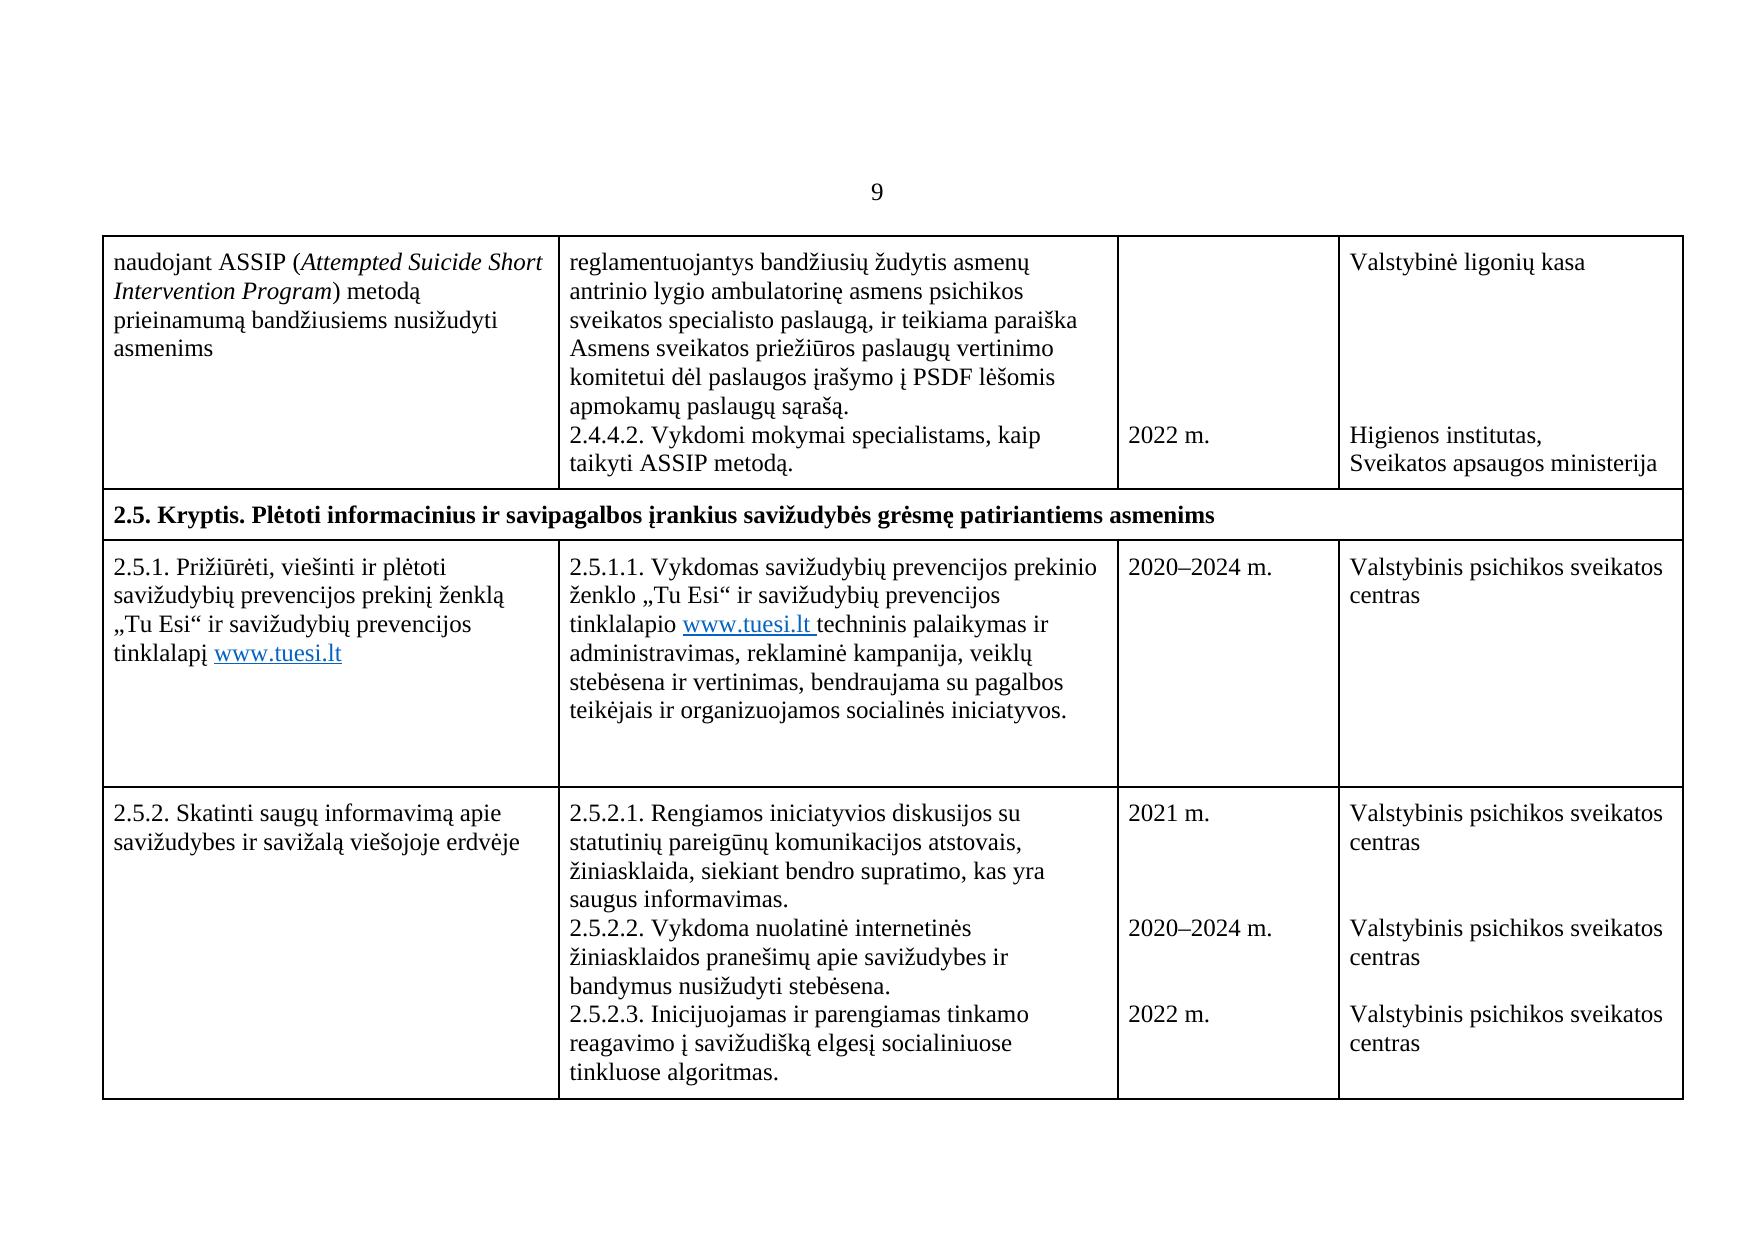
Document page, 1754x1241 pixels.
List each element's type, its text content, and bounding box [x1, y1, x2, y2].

table_cell 2022 m. [1119, 237, 1338, 488]
table_cell Valstybinis psichikos sveikatos centras [1340, 541, 1682, 786]
table_cell 2.5.1. Prižiūrėti, viešinti ir plėtoti savižudybių prevencijos prekinį ženklą „Tu Esi“ ir savižudybių prevencijos tinklalapį www.tuesi.lt [104, 541, 558, 786]
table_cell 2.5.1.1. Vykdomas savižudybių prevencijos prekinio ženklo „Tu Esi“ ir savižudybių prevencijos tinklalapio www.tuesi.lt techninis palaikymas ir administravimas, reklaminė kampanija, veiklų stebėsena ir vertinimas, bendraujama su pagalbos teikėjais ir organizuojamos socialinės iniciatyvos. [560, 541, 1117, 786]
table_cell 2020–2024 m. [1119, 541, 1338, 786]
table_cell Valstybinė ligonių kasa Higienos institutas, Sveikatos apsaugos ministerija [1340, 237, 1682, 488]
table_cell naudojant ASSIP (Attempted Suicide Short Intervention Program) metodą prieinamumą bandžiusiems nusižudyti asmenims [104, 237, 558, 488]
table_cell 2021 m. 2020–2024 m. 2022 m. [1119, 788, 1338, 1098]
table_cell reglamentuojantys bandžiusių žudytis asmenų antrinio lygio ambulatorinę asmens psichikos sveikatos specialisto paslaugą, ir teikiama paraiška Asmens sveikatos priežiūros paslaugų vertinimo komitetui dėl paslaugos įrašymo į PSDF lėšomis apmokamų paslaugų sąrašą. 2.4.4.2. Vykdomi mokymai specialistams, kaip taikyti ASSIP metodą. [560, 237, 1117, 488]
table_cell 2.5. Kryptis. Plėtoti informacinius ir savipagalbos įrankius savižudybės grėsmę patiriantiems asmenims [104, 490, 1682, 539]
table_cell Valstybinis psichikos sveikatos centras Valstybinis psichikos sveikatos centras Valstybinis psichikos sveikatos centras [1340, 788, 1682, 1098]
table_cell 2.5.2. Skatinti saugų informavimą apie savižudybes ir savižalą viešojoje erdvėje [104, 788, 558, 1098]
table_cell 2.5.2.1. Rengiamos iniciatyvios diskusijos su statutinių pareigūnų komunikacijos atstovais, žiniasklaida, siekiant bendro supratimo, kas yra saugus informavimas. 2.5.2.2. Vykdoma nuolatinė internetinės žiniasklaidos pranešimų apie savižudybes ir bandymus nusižudyti stebėsena. 2.5.2.3. Inicijuojamas ir parengiamas tinkamo reagavimo į savižudišką elgesį socialiniuose tinkluose algoritmas. [560, 788, 1117, 1098]
